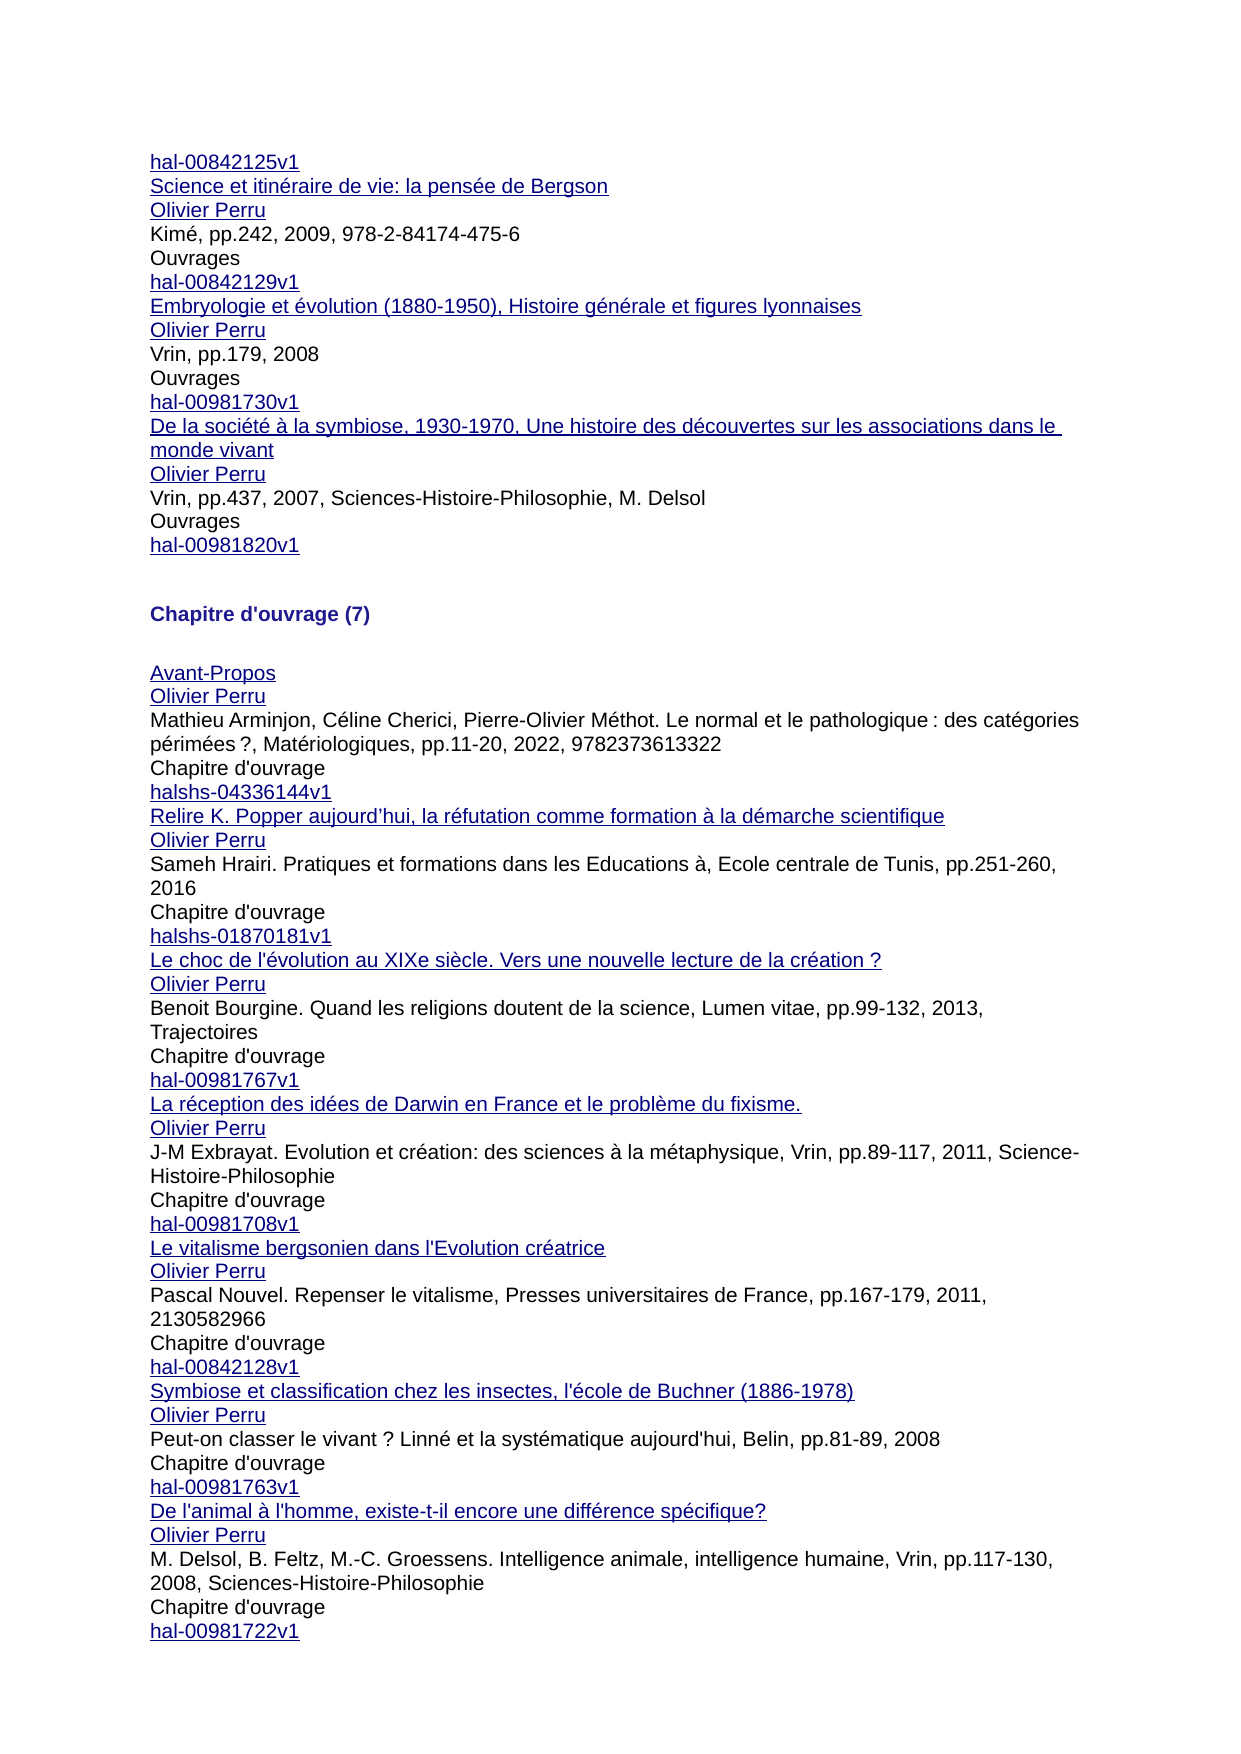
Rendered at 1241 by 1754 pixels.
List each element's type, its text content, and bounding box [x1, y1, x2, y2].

table_cell Relire K. Popper aujourd’hui, la réfutation comme formation à la démarche scientifique Olivier Perru Sameh Hrairi. Pratiques et formations dans les Educations à, Ecole centrale de Tunis, pp.251-260, 2016 Chapitre d'ouvrage halshs-01870181v1 [150, 804, 1090, 948]
table_cell Embryologie et évolution (1880-1950), Histoire générale et figures lyonnaises Olivier Perru Vrin, pp.179, 2008 Ouvrages hal-00981730v1 [150, 294, 1090, 413]
subtitle Chapitre d'ouvrage (7) [150, 602, 1090, 626]
table_cell hal-00842125v1 [150, 150, 1090, 174]
table_header Avant-Propos Olivier Perru Mathieu Arminjon, Céline Cherici, Pierre-Olivier Méthot. Le normal et le pathologique : des catégories périmées ?, Matériologiques, pp.11-20, 2022, 9782373613322 Chapitre d'ouvrage halshs-04336144v1 [150, 660, 1090, 804]
table_cell Symbiose et classification chez les insectes, l'école de Buchner (1886-1978) Olivier Perru Peut-on classer le vivant ? Linné et la systématique aujourd'hui, Belin, pp.81-89, 2008 Chapitre d'ouvrage hal-00981763v1 [150, 1379, 1090, 1499]
table_cell De l'animal à l'homme, existe-t-il encore une différence spécifique? Olivier Perru M. Delsol, B. Feltz, M.-C. Groessens. Intelligence animale, intelligence humaine, Vrin, pp.117-130, 2008, Sciences-Histoire-Philosophie Chapitre d'ouvrage hal-00981722v1 [150, 1499, 1090, 1643]
table_cell Le vitalisme bergsonien dans l'Evolution créatrice Olivier Perru Pascal Nouvel. Repenser le vitalisme, Presses universitaires de France, pp.167-179, 2011, 2130582966 Chapitre d'ouvrage hal-00842128v1 [150, 1235, 1090, 1379]
table_cell Le choc de l'évolution au XIXe siècle. Vers une nouvelle lecture de la création ? Olivier Perru Benoit Bourgine. Quand les religions doutent de la science, Lumen vitae, pp.99-132, 2013, Trajectoires Chapitre d'ouvrage hal-00981767v1 [150, 948, 1090, 1092]
table_cell Science et itinéraire de vie: la pensée de Bergson Olivier Perru Kimé, pp.242, 2009, 978-2-84174-475-6 Ouvrages hal-00842129v1 [150, 174, 1090, 294]
table_cell La réception des idées de Darwin en France et le problème du fixisme. Olivier Perru J-M Exbrayat. Evolution et création: des sciences à la métaphysique, Vrin, pp.89-117, 2011, Science-Histoire-Philosophie Chapitre d'ouvrage hal-00981708v1 [150, 1092, 1090, 1235]
table_cell De la société à la symbiose, 1930-1970, Une histoire des découvertes sur les associations dans le monde vivant Olivier Perru Vrin, pp.437, 2007, Sciences-Histoire-Philosophie, M. Delsol Ouvrages hal-00981820v1 [150, 414, 1090, 557]
